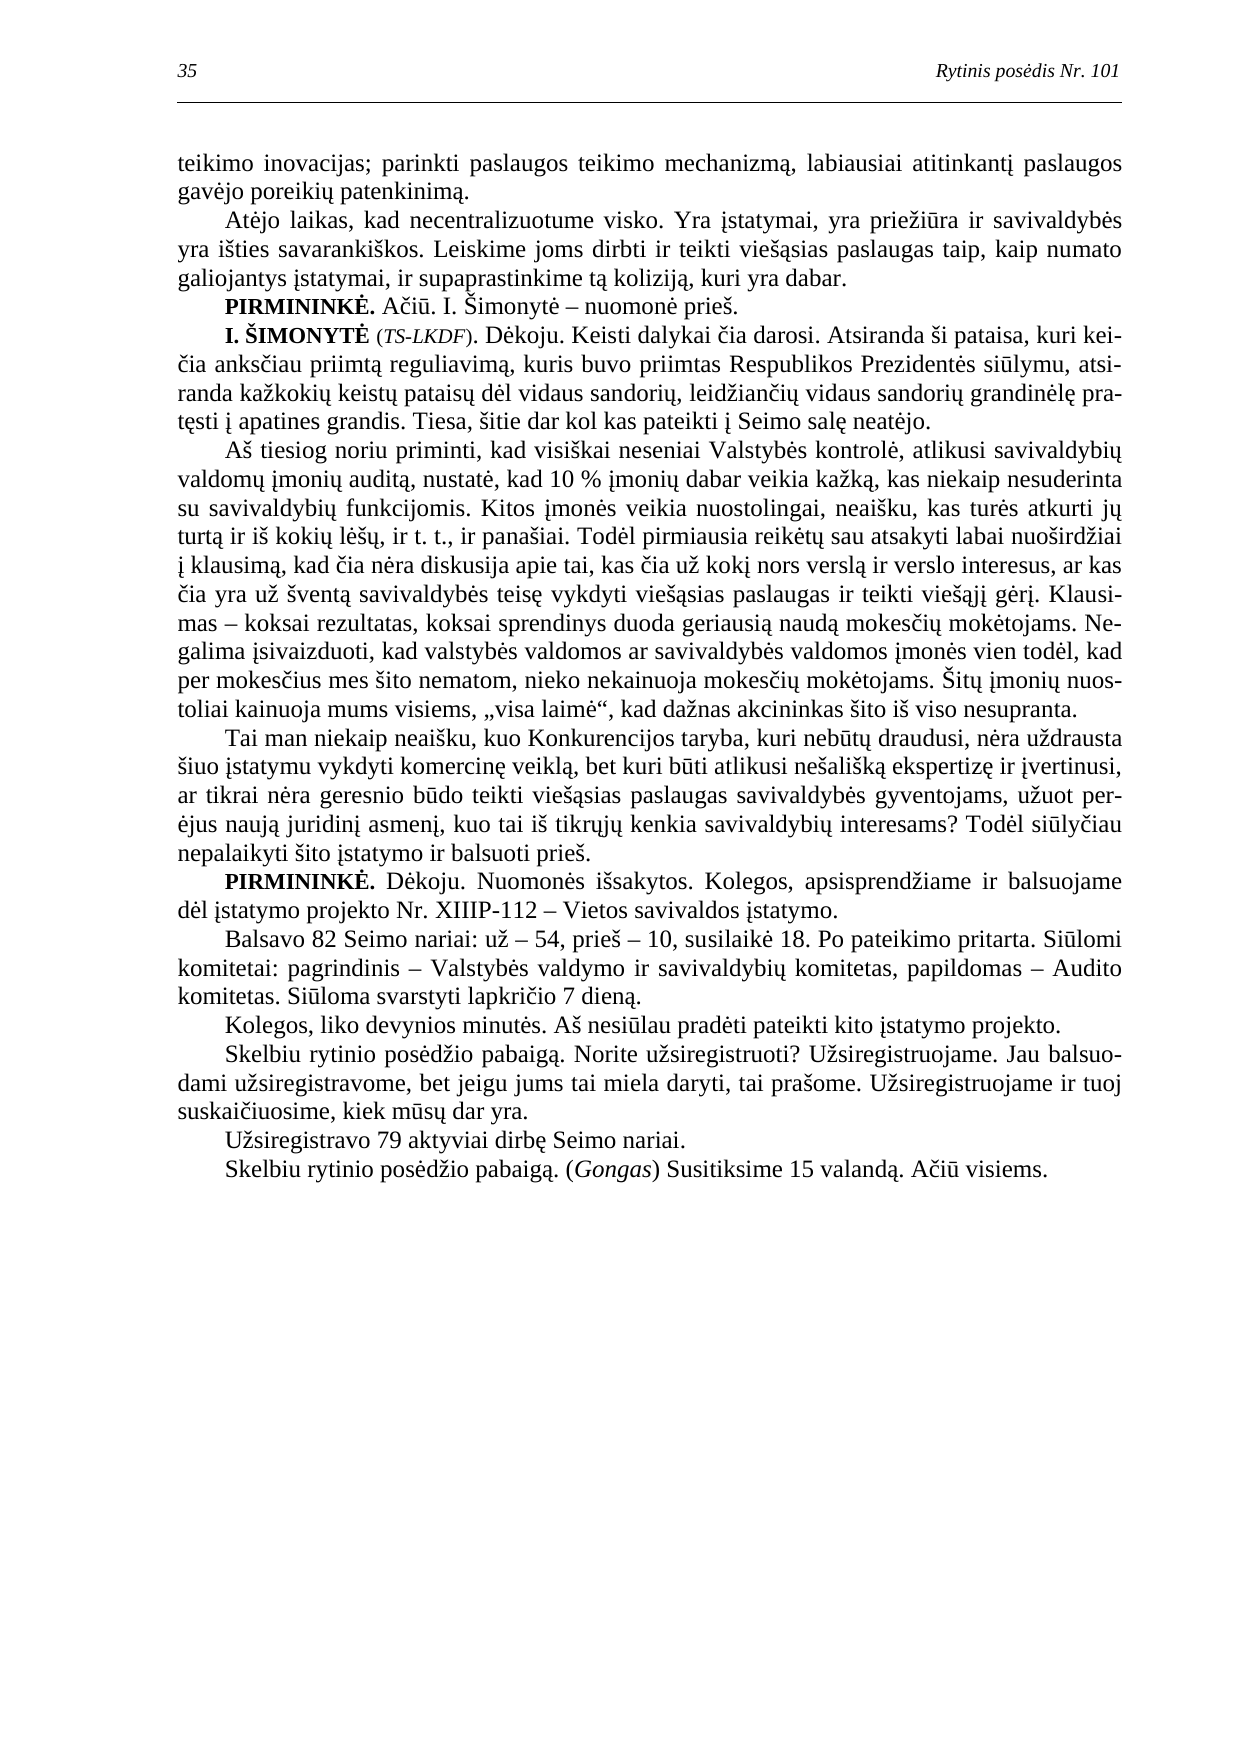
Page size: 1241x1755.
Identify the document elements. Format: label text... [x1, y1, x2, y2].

text Ko­le­gos, li­ko de­vy­nios mi­nu­tės. Aš ne­siū­lau pra­dė­ti pa­teik­ti ki­to įsta­ty­mo pro­jek­to. [177, 1010, 1122, 1039]
text At­ėjo lai­kas, kad ne­cen­tra­li­zuo­tu­me vis­ko. Yra įsta­ty­mai, yra prie­žiū­ra ir sa­vi­val­dy­bės yra iš­ties sa­va­ran­kiš­kos. Leis­ki­me joms dirb­ti ir teik­ti vie­šą­sias pa­slau­gas taip, kaip nu­ma­to ga­lio­jan­tys įsta­ty­mai, ir su­pap­ras­tin­ki­me tą ko­li­zi­ją, ku­ri yra da­bar. [177, 205, 1122, 291]
text Bal­sa­vo 82 Sei­mo na­riai: už – 54, prieš – 10, su­si­lai­kė 18. Po pa­tei­ki­mo pri­tar­ta. Siū­lo­mi ko­mi­te­tai: pa­grin­di­nis – Vals­ty­bės val­dy­mo ir sa­vi­val­dy­bių ko­mi­te­tas, pa­pil­do­mas – Au­di­to ko­mi­te­tas. Siū­lo­ma svars­ty­ti lap­kri­čio 7 die­ną. [177, 924, 1122, 1010]
text PIRMININKĖ. Ačiū. I. Ši­mo­ny­tė – nuo­mo­nė prieš. [177, 291, 1122, 320]
text Už­si­re­gist­ra­vo 79 ak­ty­viai dir­bę Sei­mo na­riai. [177, 1125, 1122, 1154]
text I. ŠIMONYTĖ (TS-LKDF). Dė­ko­ju. Keis­ti da­ly­kai čia da­ro­si. At­si­ran­da ši pa­tai­sa, ku­ri kei­čia anks­čiau pri­im­tą re­gu­lia­vi­mą, ku­ris bu­vo pri­im­tas Res­pub­li­kos Pre­zi­den­tės siū­ly­mu, at­si­ran­da kaž­ko­kių keis­tų pa­tai­sų dėl vi­daus san­do­rių, lei­džian­čių vi­daus san­do­rių gran­di­nė­lę pra­tęs­ti į apa­ti­nes gran­dis. Tie­sa, ši­tie dar kol kas pa­teik­ti į Sei­mo sa­lę ne­at­ėjo. [177, 320, 1122, 435]
text Aš tie­siog no­riu pri­min­ti, kad vi­siš­kai ne­se­niai Vals­ty­bės kon­tro­lė, at­li­ku­si sa­vi­val­dy­bių val­do­mų įmo­nių au­di­tą, nu­sta­tė, kad 10 % įmo­nių da­bar vei­kia kaž­ką, kas nie­kaip ne­su­de­rin­ta su sa­vi­val­dy­bių funk­ci­jo­mis. Ki­tos įmo­nės vei­kia nuos­to­lin­gai, ne­aiš­ku, kas tu­rės at­kur­ti jų tur­tą ir iš ko­kių lė­šų, ir t. t., ir pa­na­šiai. To­dėl pir­miau­sia rei­kė­tų sau at­sa­ky­ti la­bai nuo­šir­džiai į klau­si­mą, kad čia nė­ra dis­ku­si­ja apie tai, kas čia už ko­kį nors ver­slą ir ver­slo in­te­re­sus, ar kas čia yra už šven­tą sa­vi­val­dy­bės tei­sę vyk­dy­ti vie­šą­sias pa­slau­gas ir teik­ti vie­šą­jį gė­rį. Klau­si­mas – kok­sai re­zul­ta­tas, kok­sai spren­di­nys duo­da ge­riau­sią nau­dą mo­kes­čių mo­kė­to­jams. Ne­ga­li­ma įsi­vaiz­duo­ti, kad vals­ty­bės val­do­mos ar sa­vi­val­dy­bės val­do­mos įmo­nės vien to­dėl, kad per mo­kes­čius mes ši­to ne­ma­tom, nie­ko ne­kai­nuo­ja mo­kes­čių mo­kė­to­jams. Ši­tų įmo­nių nuos­to­liai kai­nuo­ja mums vi­siems, „vi­sa lai­mė“, kad daž­nas ak­ci­nin­kas ši­to iš vi­so ne­su­pran­ta. [177, 435, 1122, 723]
text tei­ki­mo ino­va­ci­jas; pa­rink­ti pa­slau­gos tei­ki­mo me­cha­niz­mą, la­biau­siai ati­tin­kan­tį pa­slau­gos ga­vė­jo po­rei­kių pa­ten­ki­ni­mą. [177, 148, 1122, 205]
text Skel­biu ry­ti­nio po­sė­džio pa­bai­gą. (Gon­gas) Su­si­tik­si­me 15 va­lan­dą. Ačiū vi­siems. [177, 1154, 1122, 1183]
text Tai man nie­kaip ne­aiš­ku, kuo Kon­ku­ren­ci­jos ta­ry­ba, ku­ri ne­bū­tų drau­du­si, nė­ra už­draus­ta šiuo įsta­ty­mu vyk­dy­ti ko­mer­ci­nę veik­lą, bet ku­ri bū­ti at­li­ku­si ne­ša­liš­ką eks­per­ti­zę ir įver­ti­nu­si, ar tik­rai nė­ra ge­res­nio bū­do teik­ti vie­šą­sias pa­slau­gas sa­vi­val­dy­bės gy­ven­to­jams, užuot per­ėjus nau­ją ju­ri­di­nį as­me­nį, kuo tai iš tik­rų­jų ken­kia sa­vi­val­dy­bių in­te­re­sams? To­dėl siū­ly­čiau ne­pa­lai­ky­ti ši­to įsta­ty­mo ir bal­suo­ti prieš. [177, 723, 1122, 866]
text Skel­biu ry­ti­nio po­sė­džio pa­bai­gą. No­ri­te už­si­re­gist­ruo­ti? Už­si­re­gist­ruo­ja­me. Jau bal­suo­da­mi už­si­re­gist­ra­vo­me, bet jei­gu jums tai mie­la da­ry­ti, tai pra­šo­me. Už­si­re­gist­ruo­ja­me ir tuoj su­skai­čiuo­si­me, kiek mū­sų dar yra. [177, 1039, 1122, 1125]
text PIRMININKĖ. Dė­ko­ju. Nuo­mo­nės iš­sa­ky­tos. Ko­le­gos, ap­si­spren­džia­me ir bal­suo­ja­me dėl įsta­ty­mo pro­jek­to Nr. XIIIP-112 – Vie­tos sa­vi­val­dos įsta­ty­mo. [177, 866, 1122, 924]
